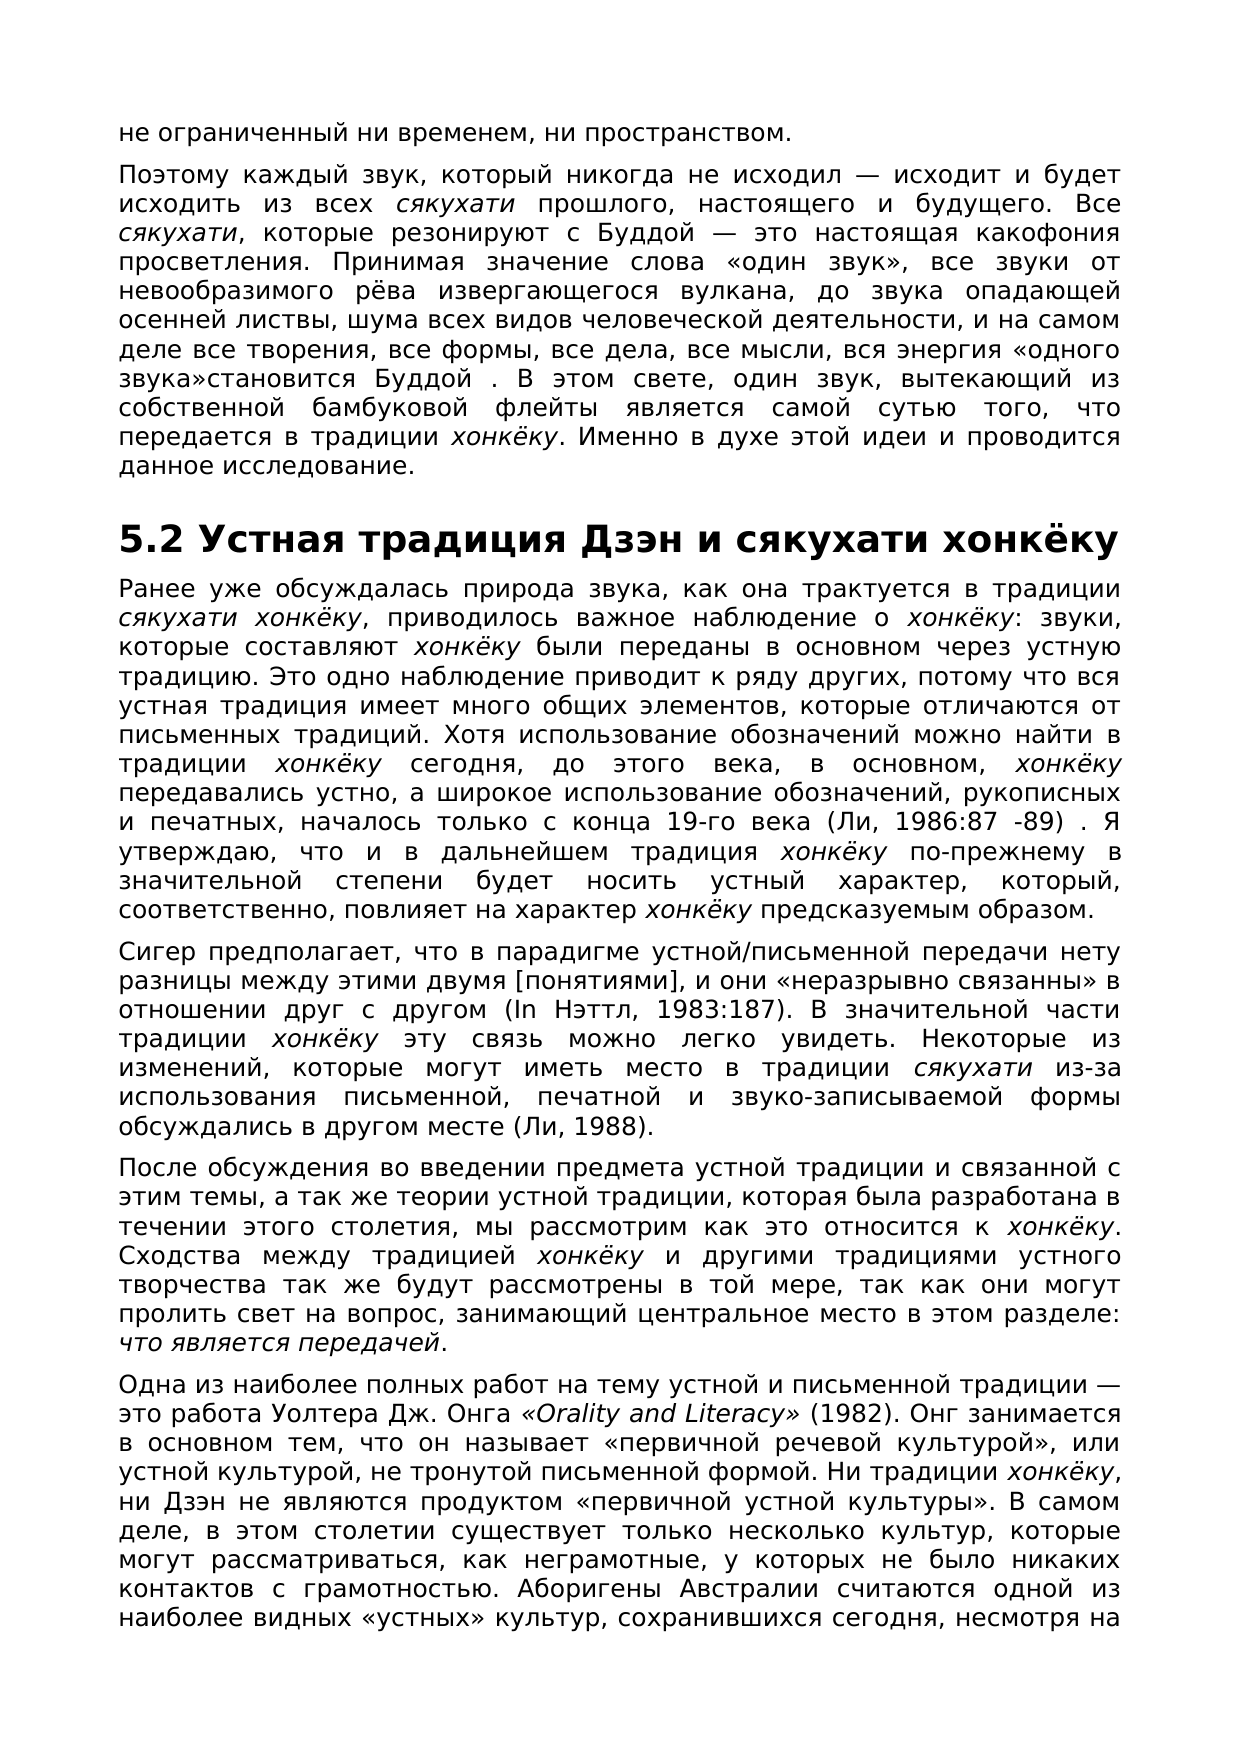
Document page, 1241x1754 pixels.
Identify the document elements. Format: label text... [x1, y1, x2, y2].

text После обсуждения во введении предмета устной традиции и связанной с этим темы, а так же теории устной традиции, которая была разработана в течении этого столетия, мы рассмотрим как это относится к хонкёку. Сходства между традицией хонкёку и другими традициями устного творчества так же будут рассмотрены в той мере, так как они могут пролить свет на вопрос, занимающий центральное место в этом разделе: что является передачей. [118, 1153, 1122, 1358]
text не ограниченный ни временем, ни пространством. [118, 118, 1122, 147]
text Одна из наиболее полных работ на тему устной и письменной традиции — это работа Уолтера Дж. Онга «Orality and Literacy» (1982). Онг занимается в основном тем, что он называет «первичной речевой культурой», или устной культурой, не тронутой письменной формой. Ни традиции хонкёку, ни Дзэн не являются продуктом «первичной устной культуры». В самом деле, в этом столетии существует только несколько культур, которые могут рассматриваться, как неграмотные, у которых не было никаких контактов с грамотностью. Аборигены Австралии считаются одной из наиболее видных «устных» культур, сохранившихся сегодня, несмотря на [118, 1370, 1122, 1633]
text Сигер предполагает, что в парадигме устной/письменной передачи нету разницы между этими двумя [понятиями], и они «неразрывно связанны» в отношении друг с другом (In Нэттл, 1983:187). В значительной части традиции хонкёку эту связь можно легко увидеть. Некоторые из изменений, которые могут иметь место в традиции сякухати из-за использования письменной, печатной и звуко-записываемой формы обсуждались в другом месте (Ли, 1988). [118, 937, 1122, 1141]
text Ранее уже обсуждалась природа звука, как она трактуется в традиции сякухати хонкёку, приводилось важное наблюдение о хонкёку: звуки, которые составляют хонкёку были переданы в основном через устную традицию. Это одно наблюдение приводит к ряду других, потому что вся устная традиция имеет много общих элементов, которые отличаются от письменных традиций. Хотя использование обозначений можно найти в традиции хонкёку сегодня, до этого века, в основном, хонкёку передавались устно, а широкое использование обозначений, рукописных и печатных, началось только с конца 19-го века (Ли, 1986:87 -89) . Я утверждаю, что и в дальнейшем традиция хонкёку по-прежнему в значительной степени будет носить устный характер, который, соответственно, повлияет на характер хонкёку предсказуемым образом. [118, 574, 1122, 924]
subtitle 5.2 Устная традиция Дзэн и сякухати хонкёку [118, 518, 1122, 562]
text Поэтому каждый звук, который никогда не исходил — исходит и будет исходить из всех сякухати прошлого, настоящего и будущего. Все сякухати, которые резонируют с Буддой — это настоящая какофония просветления. Принимая значение слова «один звук», все звуки от невообразимого рёва извергающегося вулкана, до звука опадающей осенней листвы, шума всех видов человеческой деятельности, и на самом деле все творения, все формы, все дела, все мысли, вся энергия «одного звука»становится Буддой . В этом свете, один звук, вытекающий из собственной бамбуковой флейты является самой сутью того, что передается в традиции хонкёку. Именно в духе этой идеи и проводится данное исследование. [118, 160, 1122, 481]
